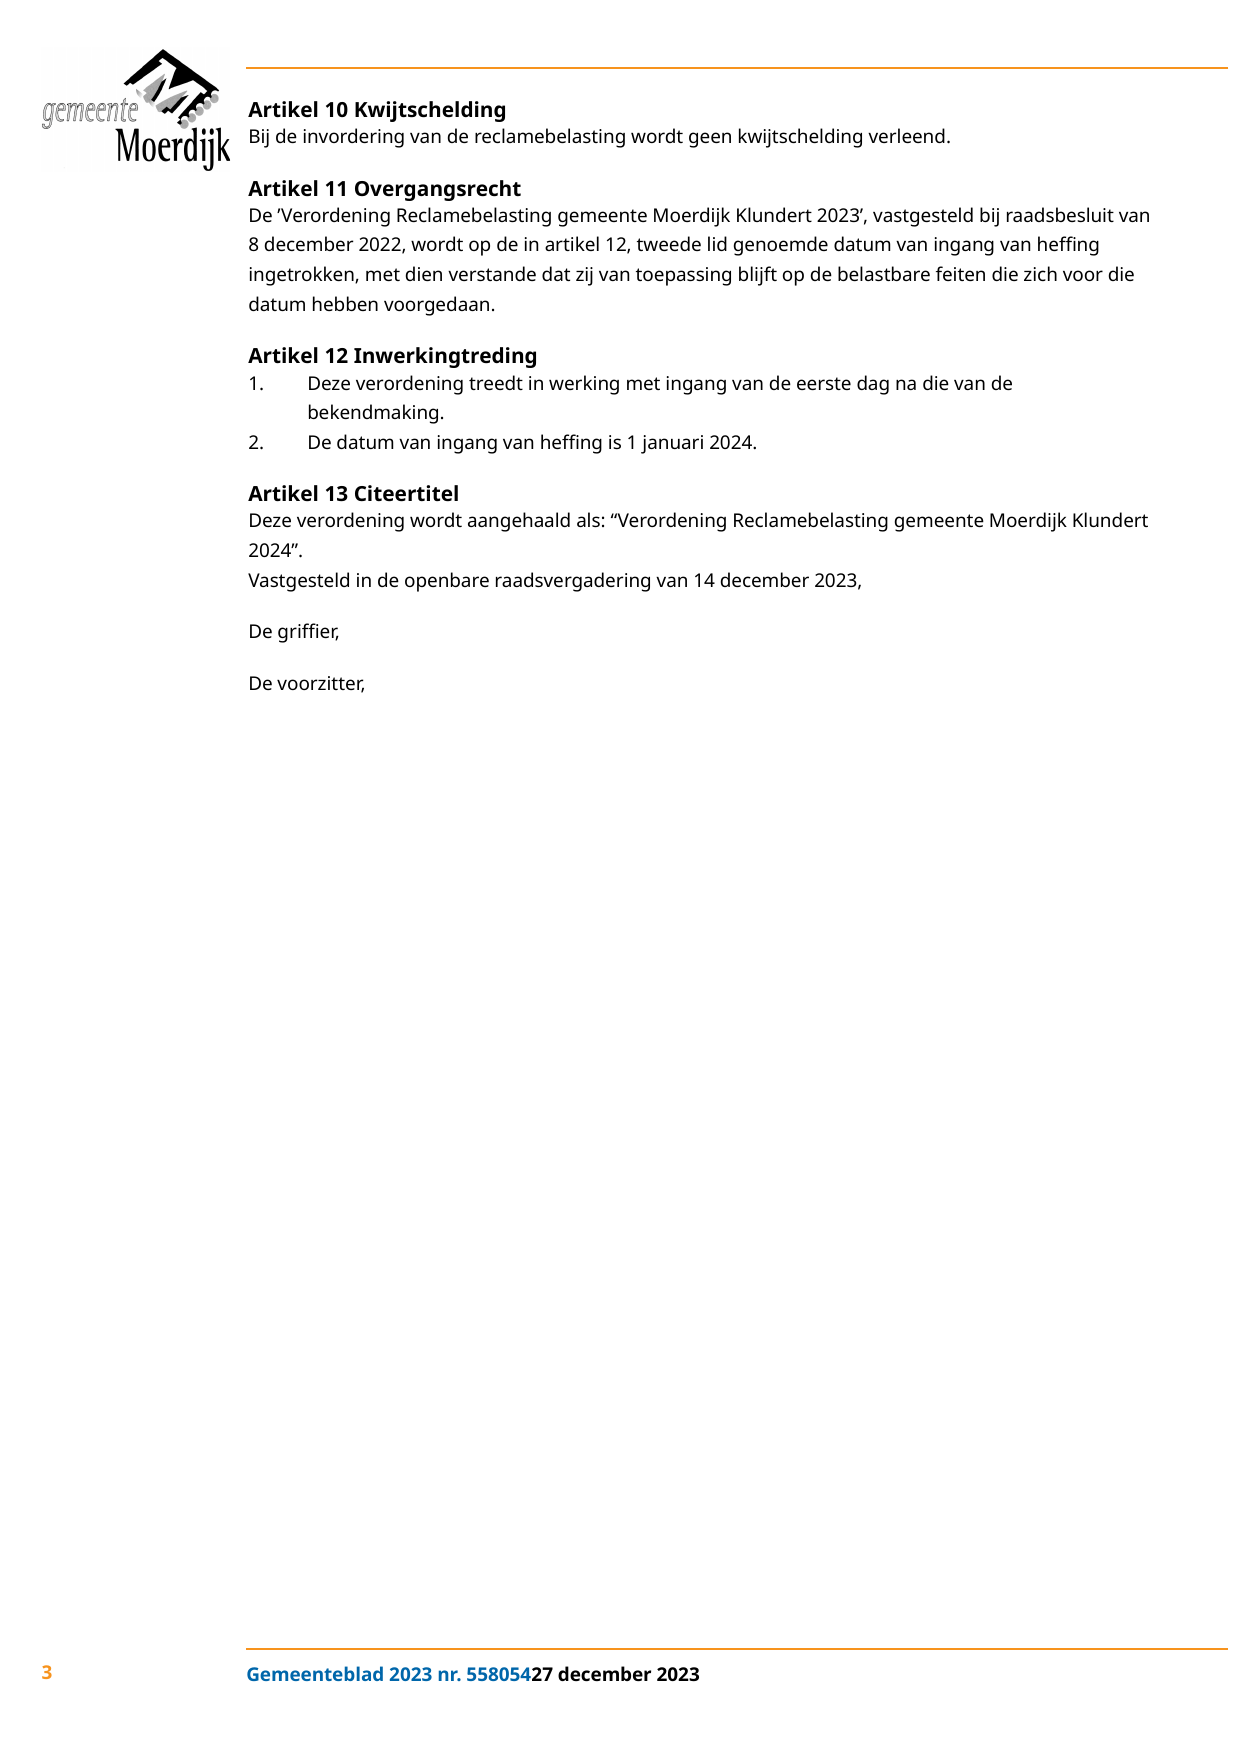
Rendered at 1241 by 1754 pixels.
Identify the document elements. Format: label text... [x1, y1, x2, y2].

text De griffier, [248, 618, 1152, 644]
text Artikel 11 Overgangsrecht [248, 174, 1152, 202]
list Deze verordening treedt in werking met ingang van de eerste dag na die van de bekendmaking. [248, 370, 1152, 425]
picture [41, 47, 231, 172]
text Artikel 13 Citeertitel [248, 479, 1152, 508]
text Vastgesteld in de openbare raadsvergadering van 14 december 2023, [248, 567, 1152, 593]
text De ’Verordening Reclamebelasting gemeente Moerdijk Klundert 2023’, vastgesteld bij raadsbesluit van 8 december 2022, wordt op de in artikel 12, tweede lid genoemde datum van ingang van heffing ingetrokken, met dien verstande dat zij van toepassing blijft op de belastbare feiten die zich voor die datum hebben voorgedaan. [248, 202, 1152, 317]
text Artikel 10 Kwijtschelding [248, 95, 1152, 123]
text Bij de invordering van de reclamebelasting wordt geen kwijtschelding verleend. [248, 123, 1152, 149]
text Deze verordening wordt aangehaald als: “Verordening Reclamebelasting gemeente Moerdijk Klundert 2024”. [248, 508, 1152, 563]
list De datum van ingang van heffing is 1 januari 2024. [248, 429, 1152, 454]
text De voorzitter, [248, 670, 1152, 696]
text Artikel 12 Inwerkingtreding [248, 341, 1152, 370]
